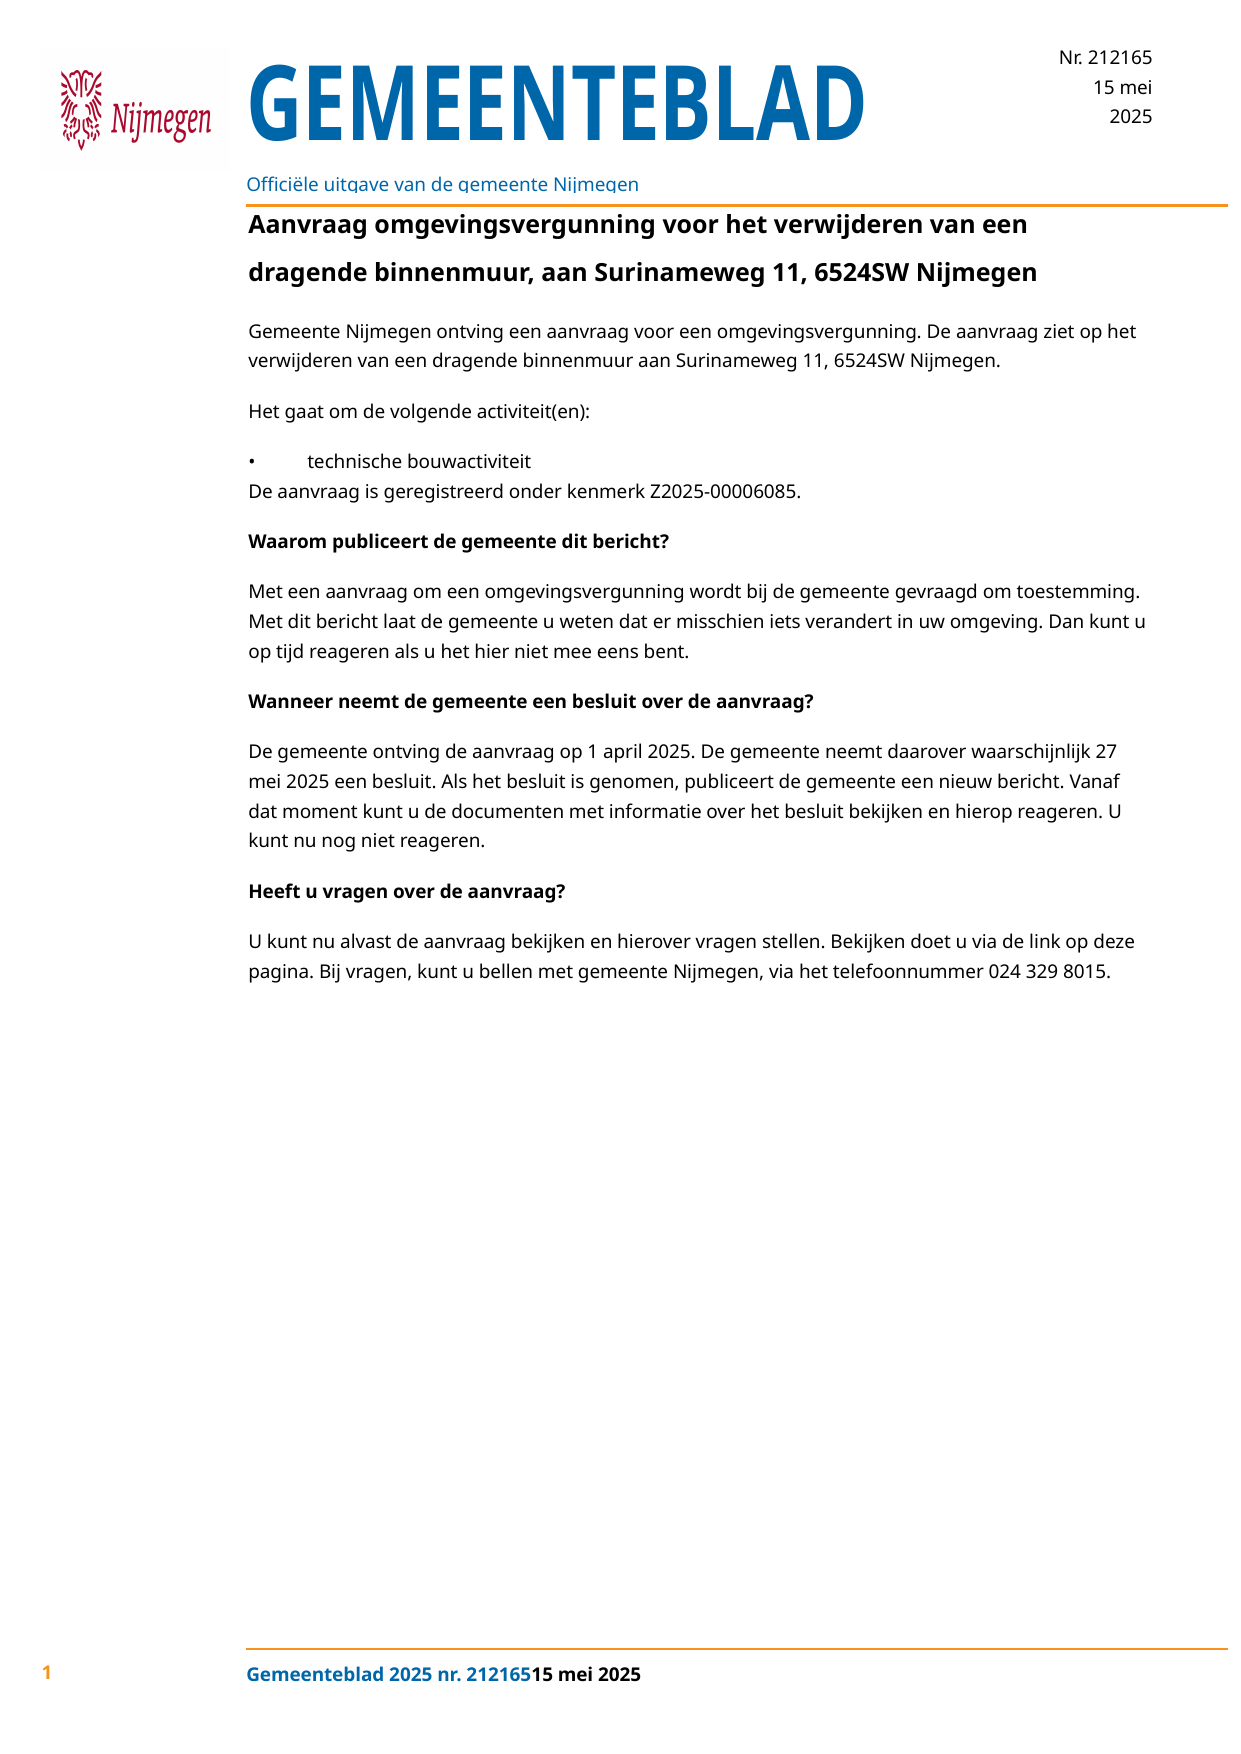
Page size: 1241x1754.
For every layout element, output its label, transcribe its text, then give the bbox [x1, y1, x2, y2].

text Aanvraag omgevingsvergunning voor het verwijderen van een dragende binnenmuur, aan Surinameweg 11, 6524SW Nijmegen [248, 207, 1152, 288]
text Wanneer neemt de gemeente een besluit over de aanvraag? [248, 688, 1152, 714]
text Waarom publiceert de gemeente dit bericht? [248, 528, 1152, 554]
text De aanvraag is geregistreerd onder kenmerk Z2025-00006085. [248, 478, 1152, 504]
picture [41, 47, 231, 172]
text Gemeente Nijmegen ontving een aanvraag voor een omgevingsvergunning. De aanvraag ziet op het verwijderen van een dragende binnenmuur aan Surinameweg 11, 6524SW Nijmegen. [248, 318, 1152, 373]
list technische bouwactiviteit [248, 448, 1152, 474]
text Heeft u vragen over de aanvraag? [248, 878, 1152, 904]
text U kunt nu alvast de aanvraag bekijken en hierover vragen stellen. Bekijken doet u via de link op deze pagina. Bij vragen, kunt u bellen met gemeente Nijmegen, via het telefoonnummer 024 329 8015. [248, 928, 1152, 984]
text Met een aanvraag om een omgevingsvergunning wordt bij de gemeente gevraagd om toestemming. Met dit bericht laat de gemeente u weten dat er misschien iets verandert in uw omgeving. Dan kunt u op tijd reageren als u het hier niet mee eens bent. [248, 579, 1152, 664]
text De gemeente ontving de aanvraag op 1 april 2025. De gemeente neemt daarover waarschijnlijk 27 mei 2025 een besluit. Als het besluit is genomen, publiceert de gemeente een nieuw bericht. Vanaf dat moment kunt u de documenten met informatie over het besluit bekijken en hierop reageren. U kunt nu nog niet reageren. [248, 739, 1152, 853]
text Het gaat om de volgende activiteit(en): [248, 398, 1152, 424]
